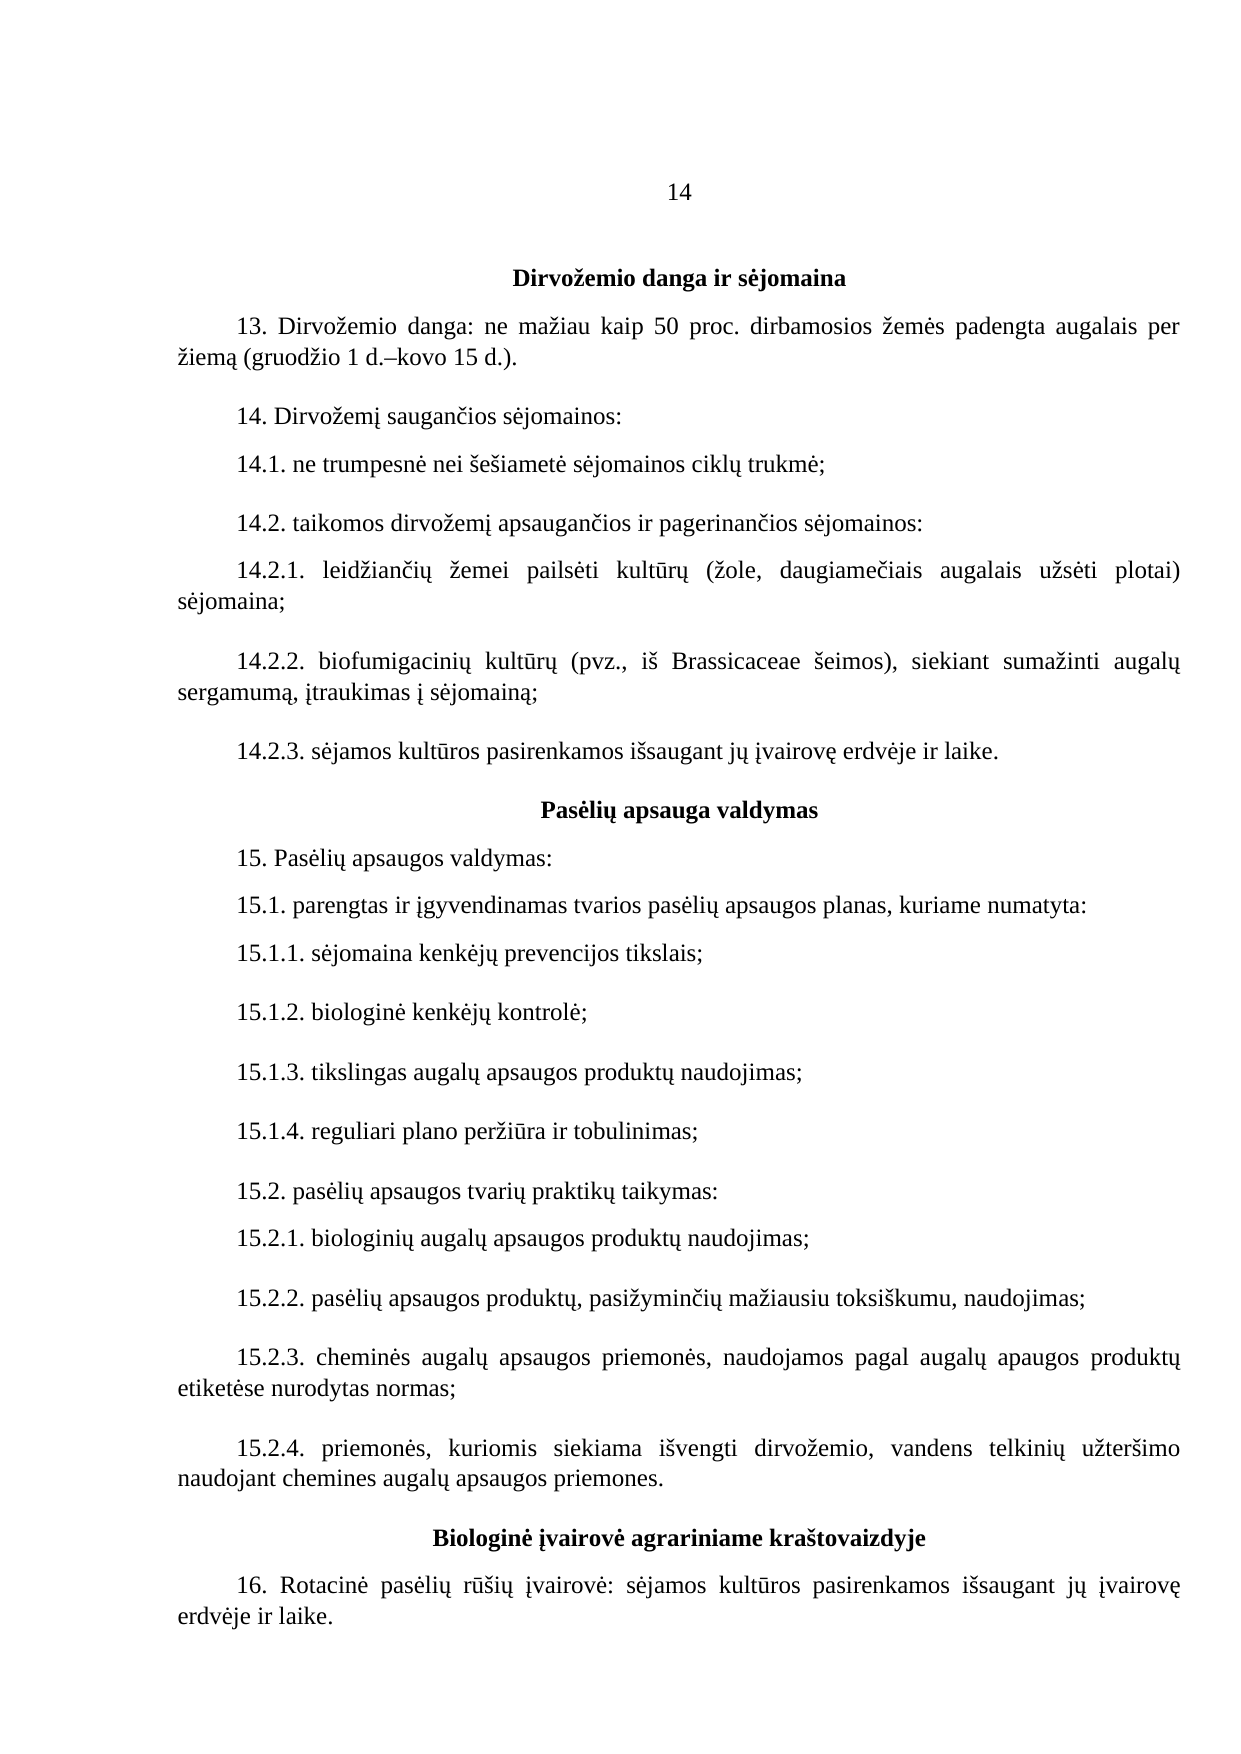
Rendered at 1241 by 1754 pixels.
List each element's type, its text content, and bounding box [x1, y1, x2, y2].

text 15.2. pasėlių apsaugos tvarių praktikų taikymas: [177, 1176, 1181, 1205]
text Biologinė įvairovė agrariniame kraštovaizdyje [177, 1523, 1181, 1552]
text Pasėlių apsauga valdymas [177, 796, 1181, 824]
text 16. Rotacinė pasėlių rūšių įvairovė: sėjamos kultūros pasirenkamos išsaugant jų įvairovę erdvėje ir laike. [177, 1570, 1181, 1630]
text 14.2.1. leidžiančių žemei pailsėti kultūrų (žole, daugiamečiais augalais užsėti plotai) sėjomaina; [177, 556, 1181, 615]
text 15.2.3. cheminės augalų apsaugos priemonės, naudojamos pagal augalų apaugos produktų etiketėse nurodytas normas; [177, 1342, 1181, 1402]
text 14. Dirvožemį saugančios sėjomainos: [177, 401, 1181, 430]
text 15.1.2. biologinė kenkėjų kontrolė; [177, 997, 1181, 1026]
text 15.1.4. reguliari plano peržiūra ir tobulinimas; [177, 1116, 1181, 1145]
text 15.2.2. pasėlių apsaugos produktų, pasižyminčių mažiausiu toksiškumu, naudojimas; [177, 1283, 1181, 1312]
text 14.2. taikomos dirvožemį apsaugančios ir pagerinančios sėjomainos: [177, 508, 1181, 537]
text Dirvožemio danga ir sėjomaina [177, 263, 1181, 292]
text 15.2.4. priemonės, kuriomis siekiama išvengti dirvožemio, vandens telkinių užteršimo naudojant chemines augalų apsaugos priemones. [177, 1433, 1181, 1492]
text 13. Dirvožemio danga: ne mažiau kaip 50 proc. dirbamosios žemės padengta augalais per žiemą (gruodžio 1 d.–kovo 15 d.). [177, 311, 1181, 370]
text 15.1.1. sėjomaina kenkėjų prevencijos tikslais; [177, 938, 1181, 967]
text 15.2.1. biologinių augalų apsaugos produktų naudojimas; [177, 1223, 1181, 1252]
text 14.2.2. biofumigacinių kultūrų (pvz., iš Brassicaceae šeimos), siekiant sumažinti augalų sergamumą, įtraukimas į sėjomainą; [177, 646, 1181, 705]
text 14.2.3. sėjamos kultūros pasirenkamos išsaugant jų įvairovę erdvėje ir laike. [177, 736, 1181, 765]
text 14.1. ne trumpesnė nei šešiametė sėjomainos ciklų trukmė; [177, 449, 1181, 477]
text 15. Pasėlių apsaugos valdymas: [177, 843, 1181, 872]
text 15.1.3. tikslingas augalų apsaugos produktų naudojimas; [177, 1057, 1181, 1086]
text 15.1. parengtas ir įgyvendinamas tvarios pasėlių apsaugos planas, kuriame numatyta: [177, 891, 1181, 919]
